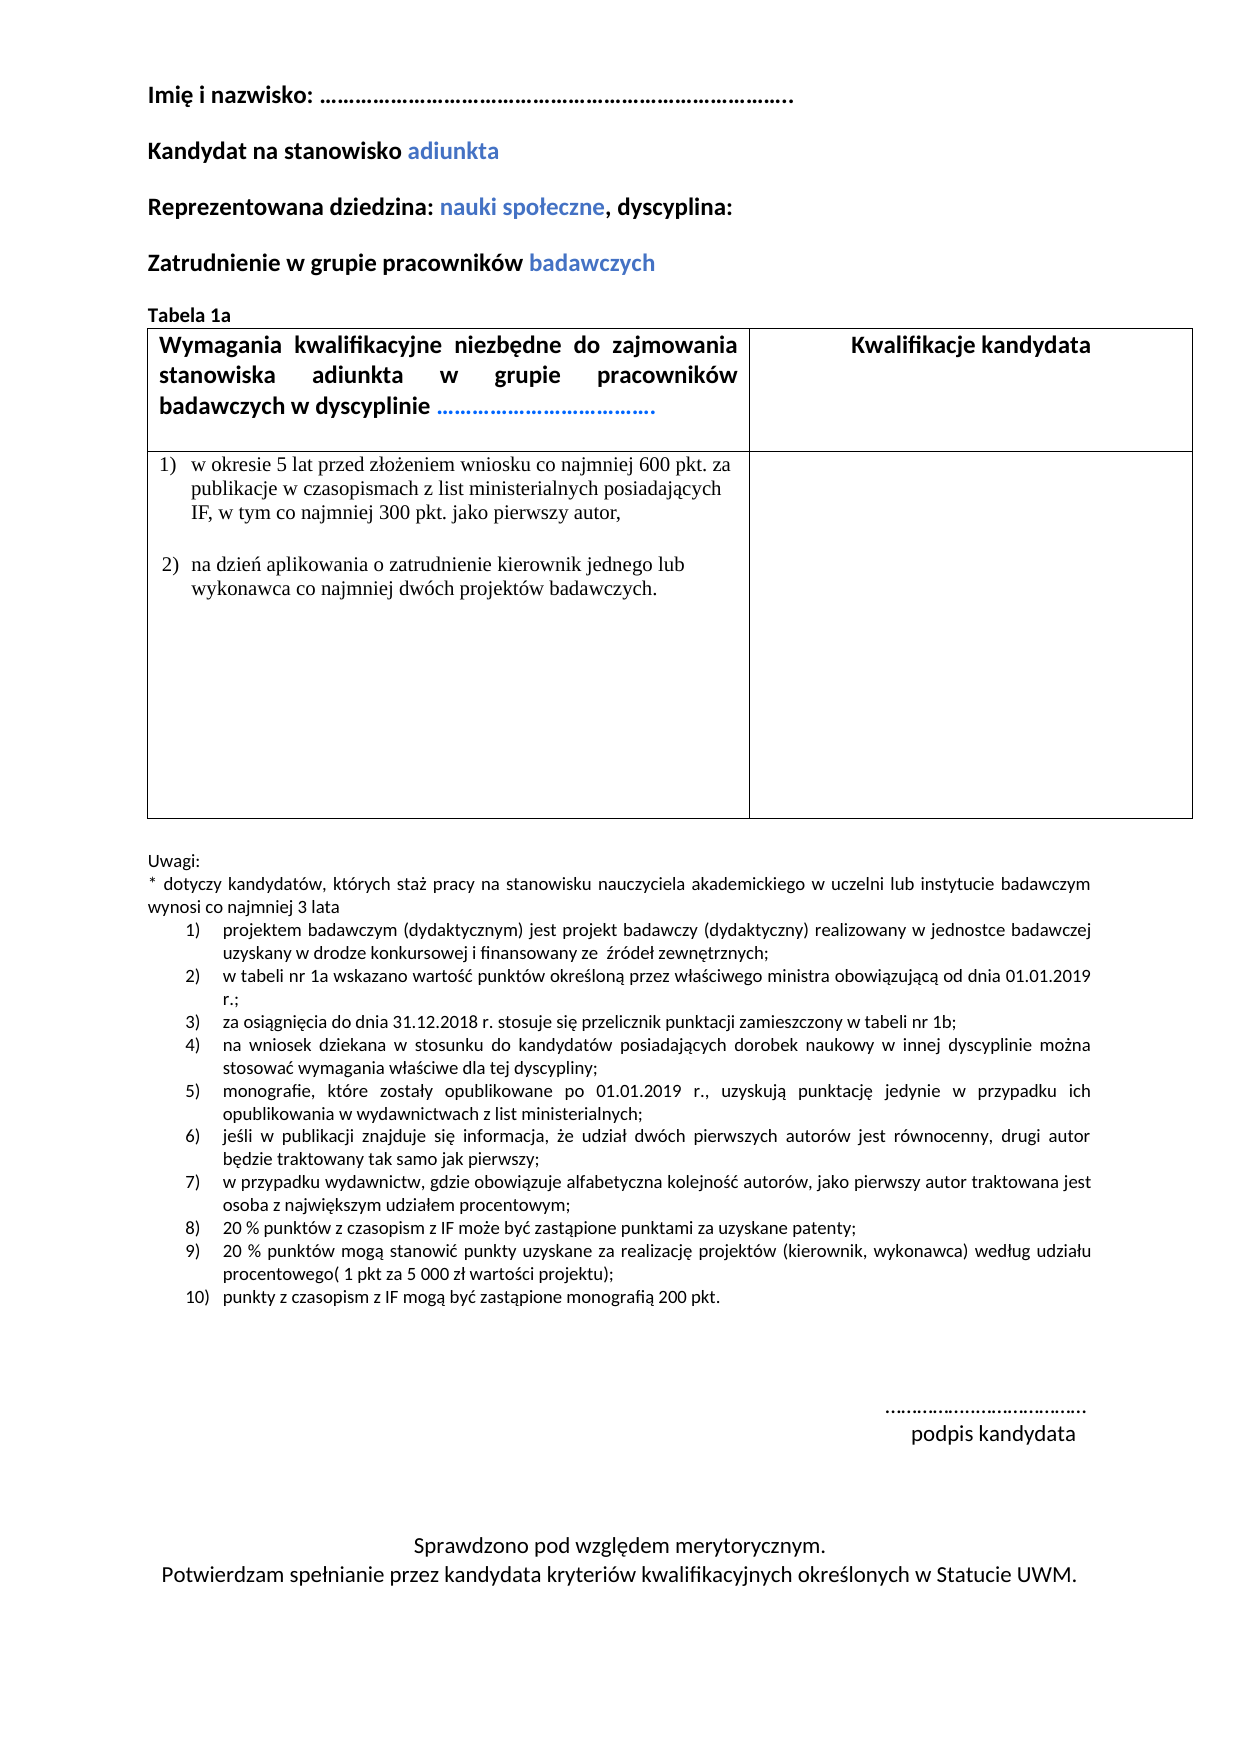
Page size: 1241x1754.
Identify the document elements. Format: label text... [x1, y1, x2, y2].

list w przypadku wydawnictw, gdzie obowiązuje alfabetyczna kolejność autorów, jako pierwszy autor traktowana jest osoba z największym udziałem procentowym; [185, 1171, 1093, 1216]
list 20 % punktów z czasopism z IF może być zastąpione punktami za uzyskane patenty; [185, 1216, 1093, 1239]
text * dotyczy kandydatów, których staż pracy na stanowisku nauczyciela akademickiego w uczelni lub instytucie badawczym wynosi co najmniej 3 lata [148, 873, 1093, 918]
list jeśli w publikacji znajduje się informacja, że udział dwóch pierwszych autorów jest równocenny, drugi autor będzie traktowany tak samo jak pierwszy; [185, 1125, 1093, 1171]
text ……………..………………… [811, 1392, 1093, 1419]
text Potwierdzam spełnianie przez kandydata kryteriów kwalifikacyjnych określonych w Statucie UWM. [148, 1560, 1093, 1588]
text Kandydat na stanowisko adiunkta [148, 135, 1093, 166]
text Sprawdzono pod względem merytorycznym. [148, 1532, 1093, 1560]
list za osiągnięcia do dnia 31.12.2018 r. stosuje się przelicznik punktacji zamieszczony w tabeli nr 1b; [185, 1010, 1093, 1033]
list monografie, które zostały opublikowane po 01.01.2019 r., uzyskują punktację jedynie w przypadku ich opublikowania w wydawnictwach z list ministerialnych; [185, 1079, 1093, 1125]
text Imię i nazwisko: …………………………………………………………………….. [148, 79, 1093, 110]
list na wniosek dziekana w stosunku do kandydatów posiadających dorobek naukowy w innej dyscyplinie można stosować wymagania właściwe dla tej dyscypliny; [185, 1033, 1093, 1079]
list w tabeli nr 1a wskazano wartość punktów określoną przez właściwego ministra obowiązującą od dnia 01.01.2019 r.; [185, 964, 1093, 1010]
text Reprezentowana dziedzina: nauki społeczne, dyscyplina: [148, 191, 1093, 222]
table_cell w okresie 5 lat przed złożeniem wniosku co najmniej 600 pkt. za publikacje w czasopismach z list ministerialnych posiadających IF, w tym co najmniej 300 pkt. jako pierwszy autor, na dzień aplikowania o zatrudnienie kierownik jednego lub wykonawca co najmniej dwóch projektów badawczych. [148, 452, 749, 818]
list 20 % punktów mogą stanowić punkty uzyskane za realizację projektów (kierownik, wykonawca) według udziału procentowego( 1 pkt za 5 000 zł wartości projektu); [185, 1239, 1093, 1285]
text podpis kandydata [738, 1419, 1093, 1448]
list punkty z czasopism z IF mogą być zastąpione monografią 200 pkt. [185, 1285, 1093, 1308]
table_cell [750, 452, 1192, 818]
table_header Wymagania kwalifikacyjne niezbędne do zajmowania stanowiska adiunkta w grupie pracowników badawczych w dyscyplinie ………………………………. [148, 329, 749, 451]
text Uwagi: [148, 850, 1093, 873]
text Zatrudnienie w grupie pracowników badawczych [148, 247, 1093, 277]
text Tabela 1a [148, 303, 1093, 328]
list projektem badawczym (dydaktycznym) jest projekt badawczy (dydaktyczny) realizowany w jednostce badawczej uzyskany w drodze konkursowej i finansowany ze źródeł zewnętrznych; [185, 918, 1093, 964]
table_header Kwalifikacje kandydata [750, 329, 1192, 451]
